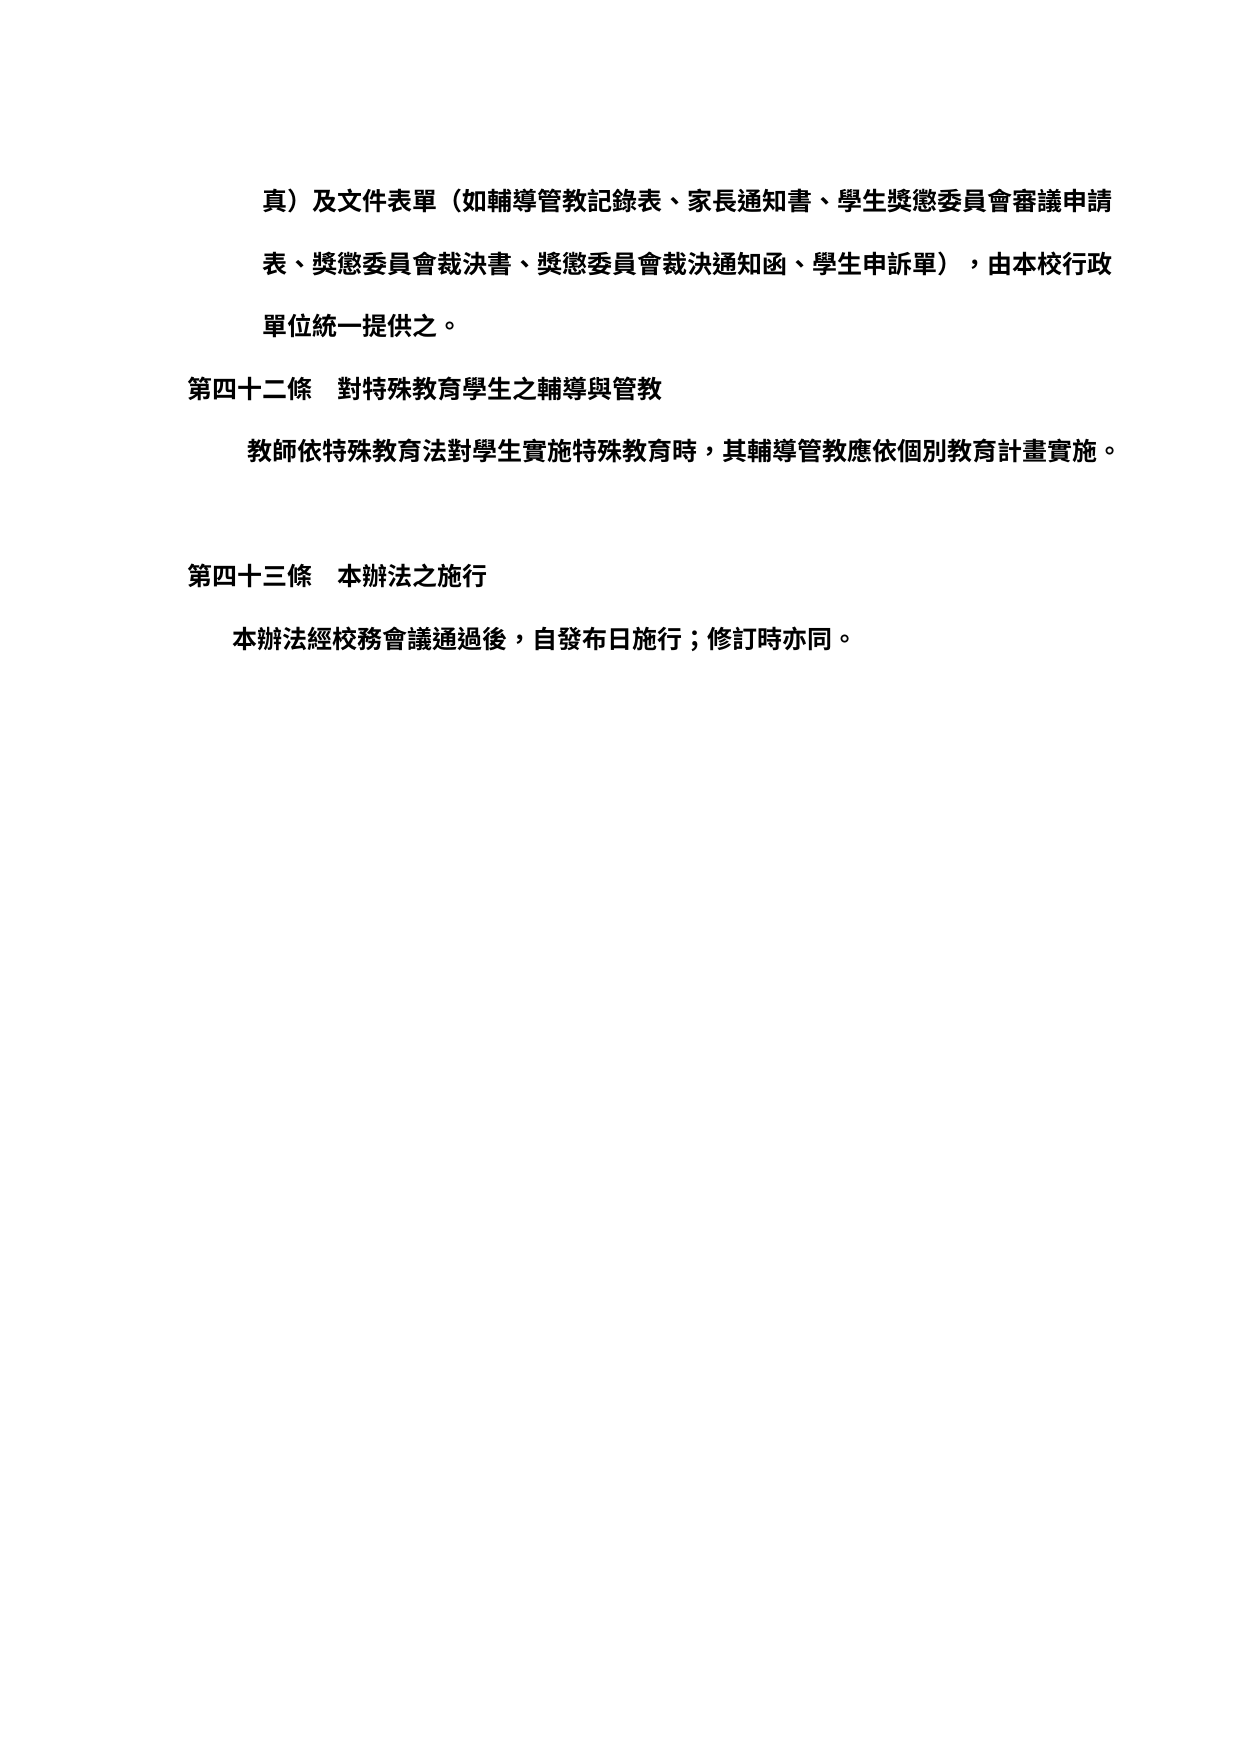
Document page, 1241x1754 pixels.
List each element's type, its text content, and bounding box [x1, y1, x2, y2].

text 教師依特殊教育法對學生實施特殊教育時，其輔導管教應依個別教育計畫實施。 [187, 408, 1122, 533]
text 第四十三條 本辦法之施行 [187, 533, 1122, 596]
text 真）及文件表單（如輔導管教記錄表、家長通知書、學生獎懲委員會審議申請表、獎懲委員會裁決書、獎懲委員會裁決通知函、學生申訴單），由本校行政單位統一提供之。 [262, 158, 1122, 346]
text 第四十二條 對特殊教育學生之輔導與管教 [187, 346, 1122, 408]
text 本辦法經校務會議通過後，自發布日施行；修訂時亦同。 [187, 596, 1122, 658]
